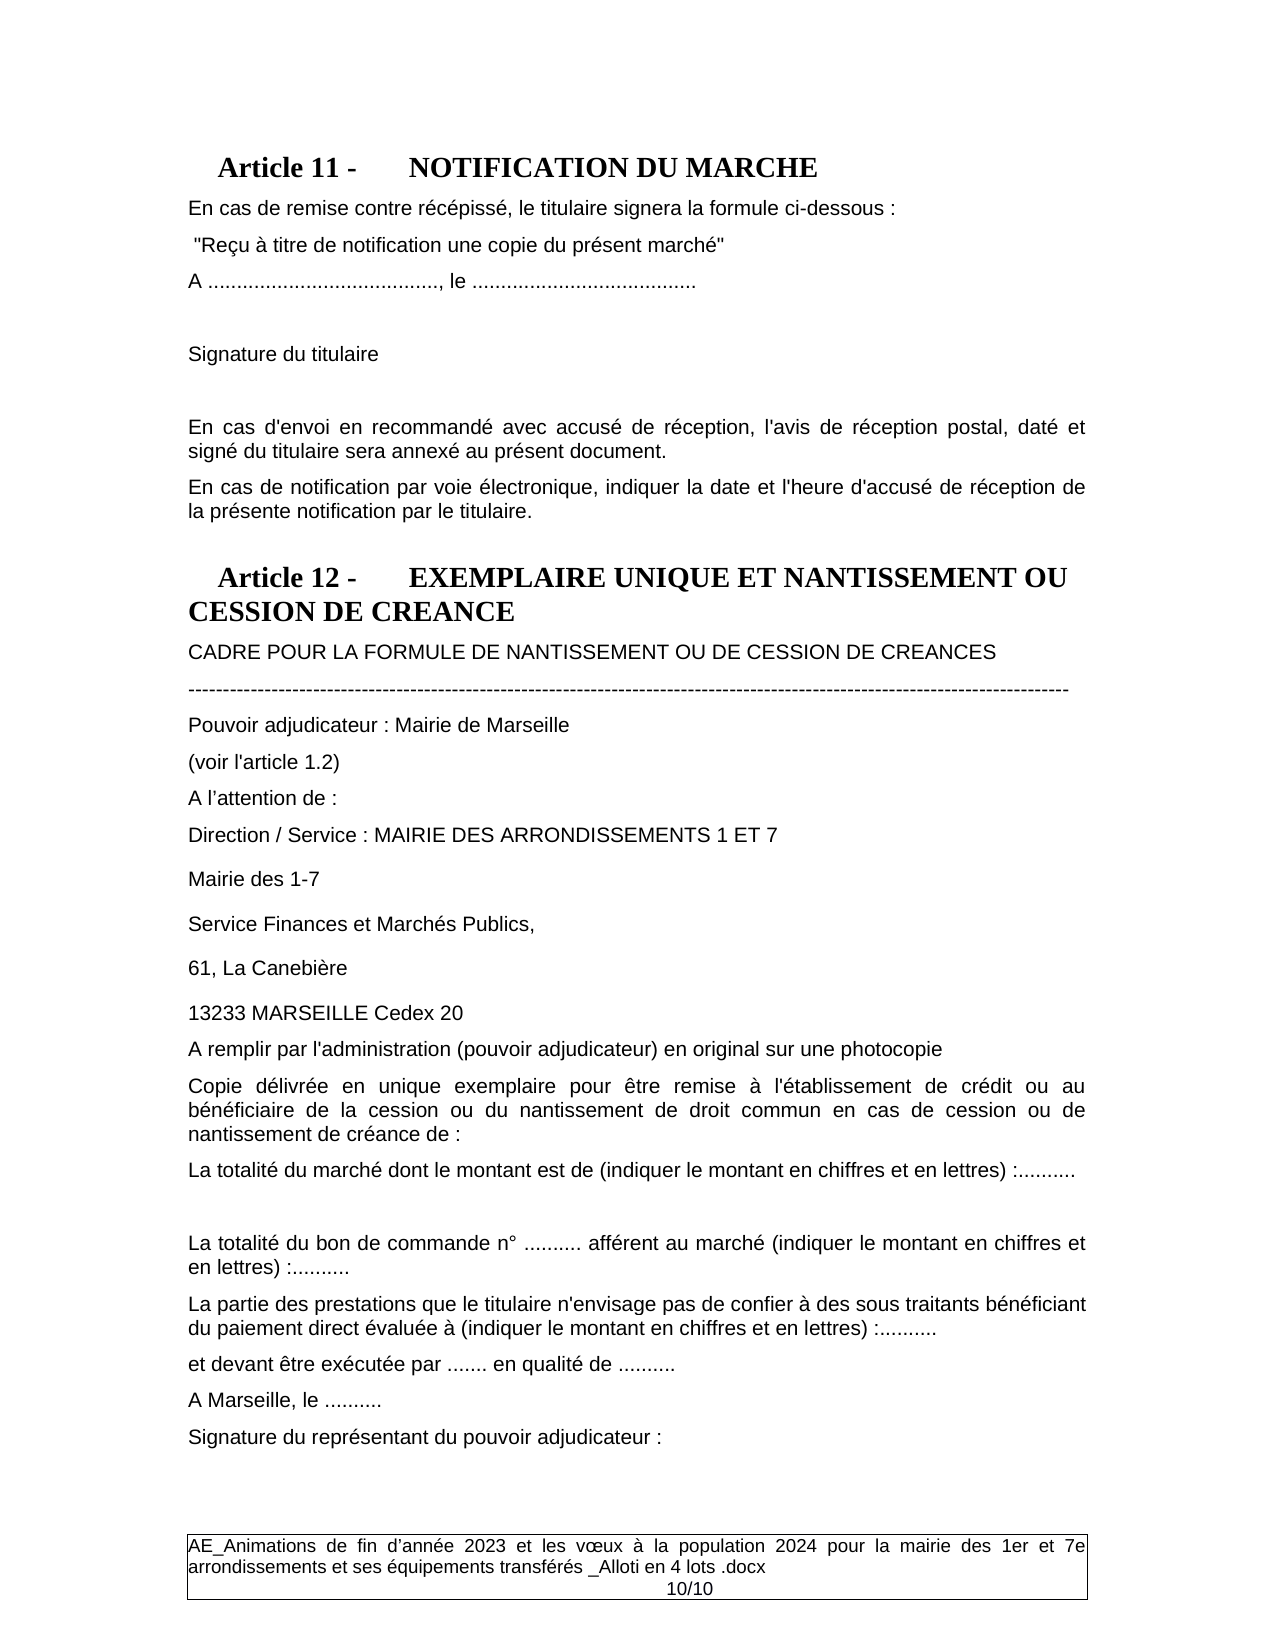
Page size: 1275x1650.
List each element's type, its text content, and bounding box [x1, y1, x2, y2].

text A remplir par l'administration (pouvoir adjudicateur) en original sur une photocopie [188, 1037, 1087, 1061]
text En cas d'envoi en recommandé avec accusé de réception, l'avis de réception postal, daté et signé du titulaire sera annexé au présent document. [188, 415, 1087, 463]
text 61, La Canebière [188, 956, 1087, 980]
text A Marseille, le .......... [188, 1388, 1087, 1412]
text Mairie des 1-7 [188, 867, 1087, 891]
text En cas de remise contre récépissé, le titulaire signera la formule ci-dessous : [188, 196, 1087, 220]
text Direction / Service : MAIRIE DES ARRONDISSEMENTS 1 ET 7 [188, 822, 1087, 846]
text Signature du titulaire [188, 342, 1087, 366]
text La totalité du marché dont le montant est de (indiquer le montant en chiffres et en lettres) :.......... [188, 1158, 1087, 1182]
text CADRE POUR LA FORMULE DE NANTISSEMENT OU DE CESSION DE CREANCES [188, 640, 1087, 664]
text En cas de notification par voie électronique, indiquer la date et l'heure d'accusé de réception de la présente notification par le titulaire. [188, 475, 1087, 523]
text "Reçu à titre de notification une copie du présent marché" [188, 232, 1087, 256]
text (voir l'article 1.2) [188, 749, 1087, 773]
text Signature du représentant du pouvoir adjudicateur : [188, 1425, 1087, 1449]
text ------------------------------------------------------------------------------------------------------------------------------- [188, 677, 1087, 701]
text La partie des prestations que le titulaire n'envisage pas de confier à des sous traitants bénéficiant du paiement direct évaluée à (indiquer le montant en chiffres et en lettres) :.......... [188, 1291, 1087, 1339]
subtitle EXEMPLAIRE UNIQUE ET NANTISSEMENT OU CESSION DE CREANCE [188, 561, 1087, 628]
subtitle NOTIFICATION DU MARCHE [188, 150, 1087, 183]
text La totalité du bon de commande n° .......... afférent au marché (indiquer le montant en chiffres et en lettres) :.......... [188, 1231, 1087, 1279]
text A l’attention de : [188, 786, 1087, 810]
text et devant être exécutée par ....... en qualité de .......... [188, 1352, 1087, 1376]
text A ........................................, le ....................................... [188, 269, 1087, 293]
text Pouvoir adjudicateur : Mairie de Marseille [188, 713, 1087, 737]
text Copie délivrée en unique exemplaire pour être remise à l'établissement de crédit ou au bénéficiaire de la cession ou du nantissement de droit commun en cas de cession ou de nantissement de créance de : [188, 1074, 1087, 1146]
text 13233 MARSEILLE Cedex 20 [188, 1001, 1087, 1025]
text Service Finances et Marchés Publics, [188, 912, 1087, 936]
